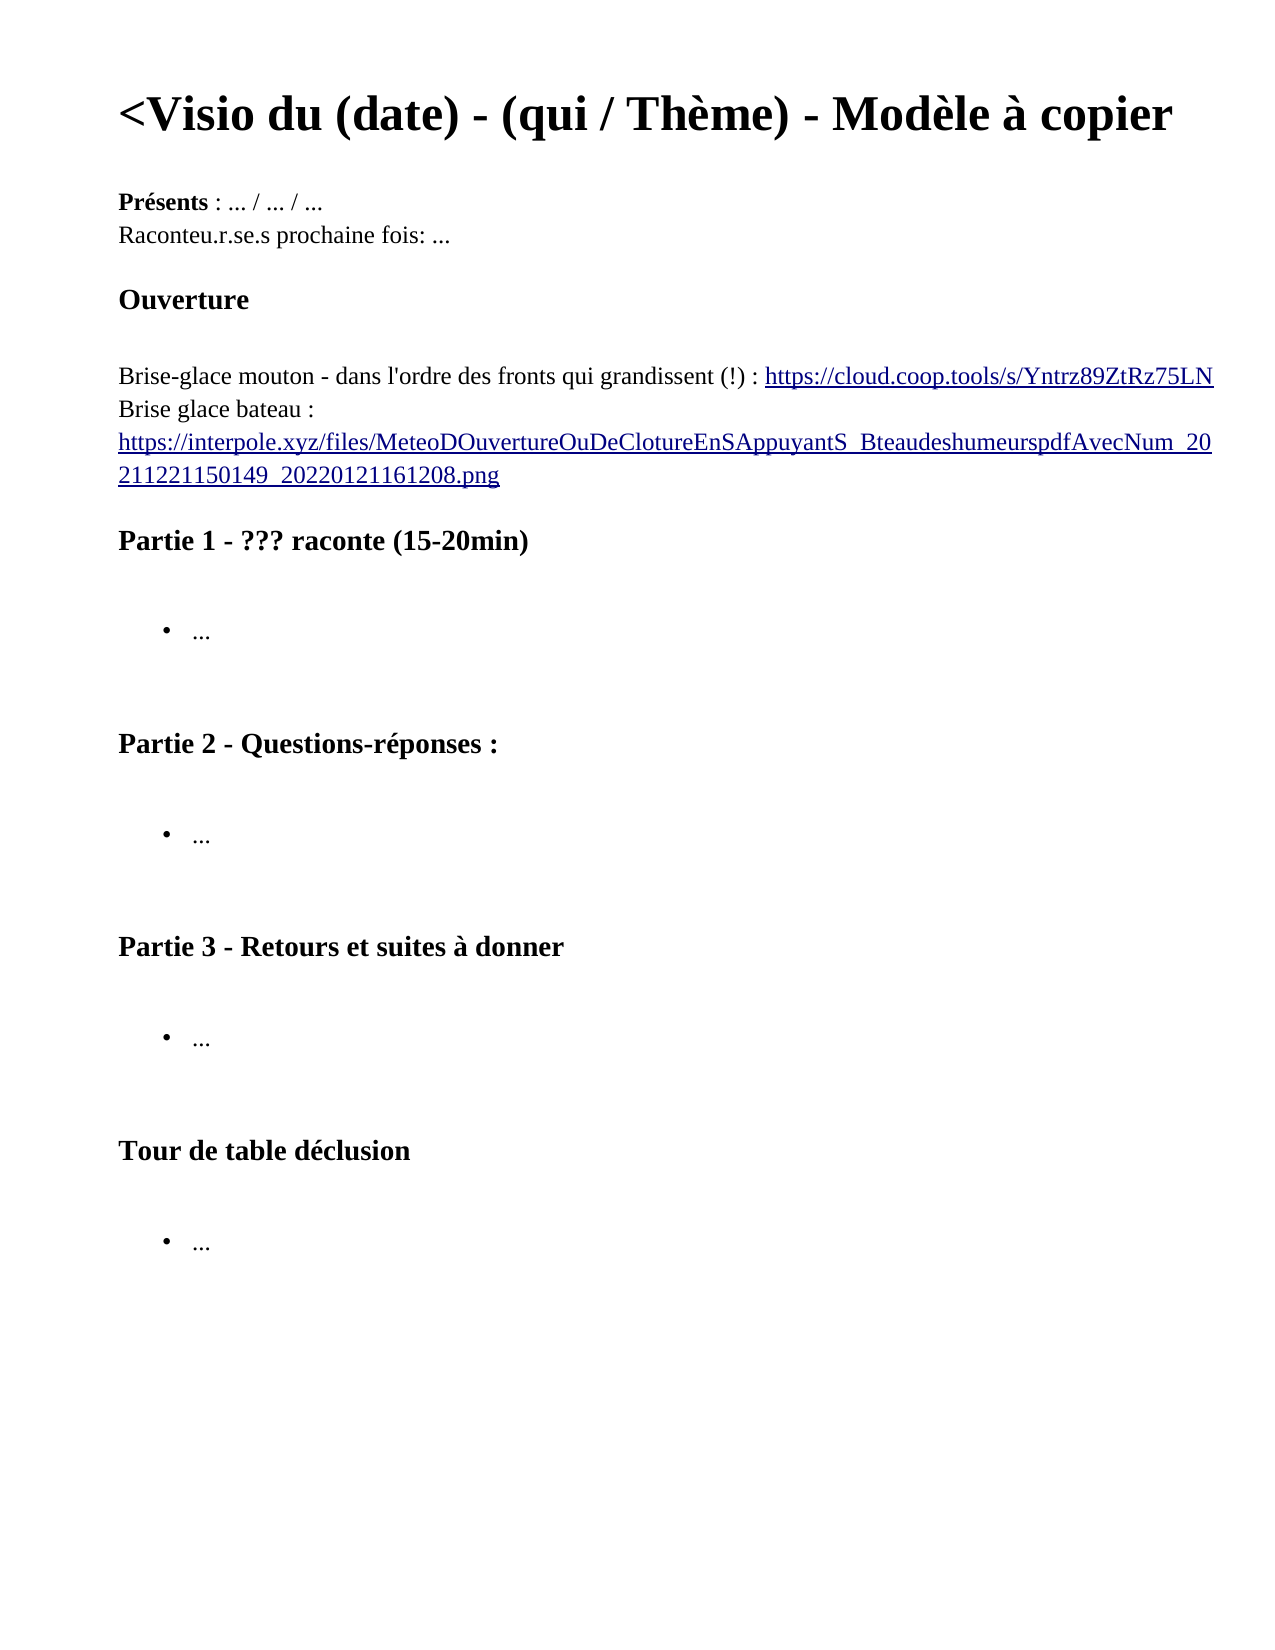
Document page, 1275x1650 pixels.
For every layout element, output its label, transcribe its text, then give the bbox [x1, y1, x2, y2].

subtitle <Visio du (date) - (qui / Thème) - Modèle à copier [118, 84, 1216, 142]
list ... [162, 1227, 1216, 1255]
subtitle Tour de table déclusion [118, 1133, 1216, 1166]
subtitle Ouverture [118, 282, 1216, 316]
text Présents : ... / ... / ... Raconteu.r.se.s prochaine fois: ... [118, 154, 1216, 249]
text Brise-glace mouton - dans l'ordre des fronts qui grandissent (!) : https://cloud.coop.tools/s/Yntrz89ZtRz75LN Brise glace bateau : https://interpole.xyz/files/MeteoDOuvertureOuDeClotureEnSAppuyantS_BteaudeshumeurspdfAvecNum_20211221150149_20220121161208.png [118, 328, 1216, 489]
subtitle Partie 1 - ??? raconte (15-20min) [118, 523, 1216, 556]
subtitle Partie 2 - Questions-réponses : [118, 726, 1216, 759]
list ... [162, 1023, 1216, 1052]
list ... [162, 616, 1216, 645]
list ... [162, 820, 1216, 848]
subtitle Partie 3 - Retours et suites à donner [118, 929, 1216, 963]
